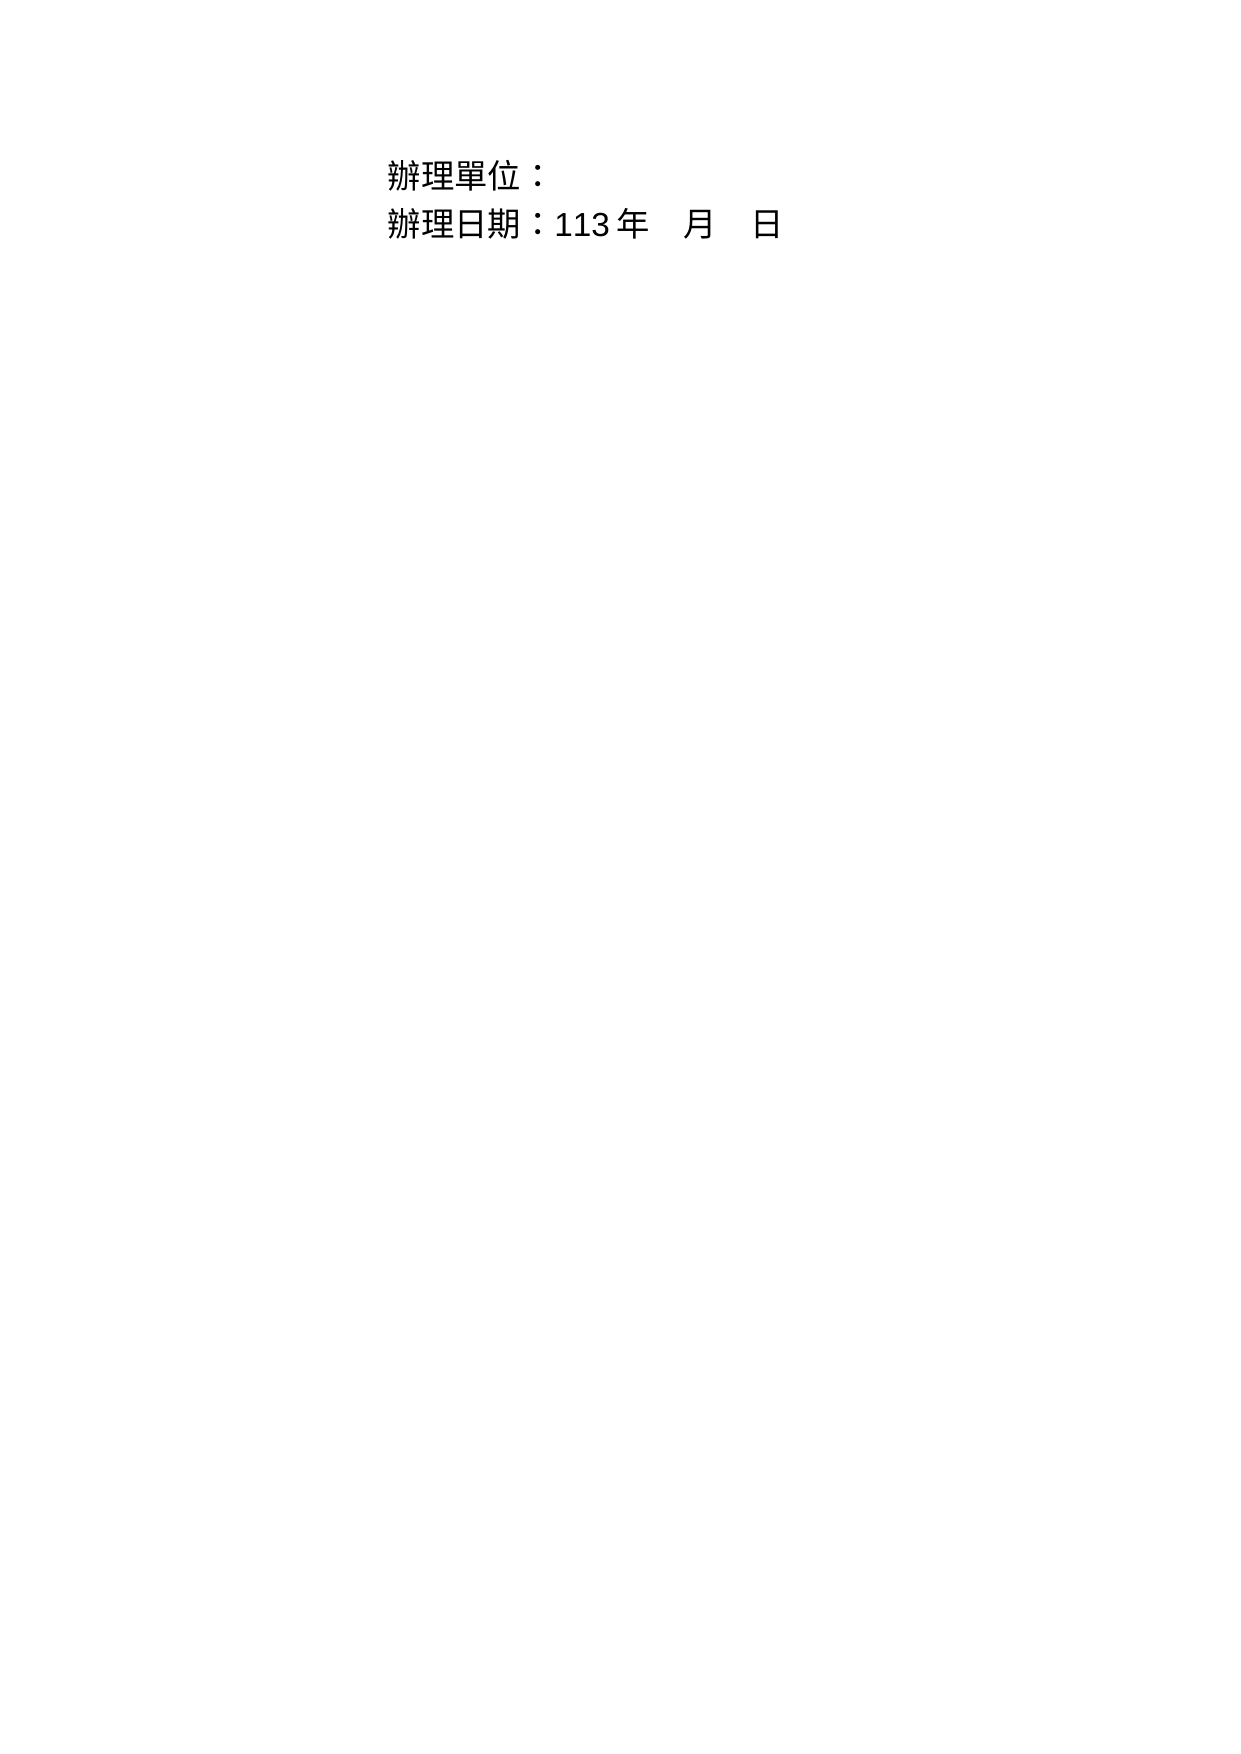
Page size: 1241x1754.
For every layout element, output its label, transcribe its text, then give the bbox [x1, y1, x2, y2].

text 辦理日期：113年 月 日 [387, 198, 1053, 246]
text 辦理單位： [387, 150, 1053, 198]
